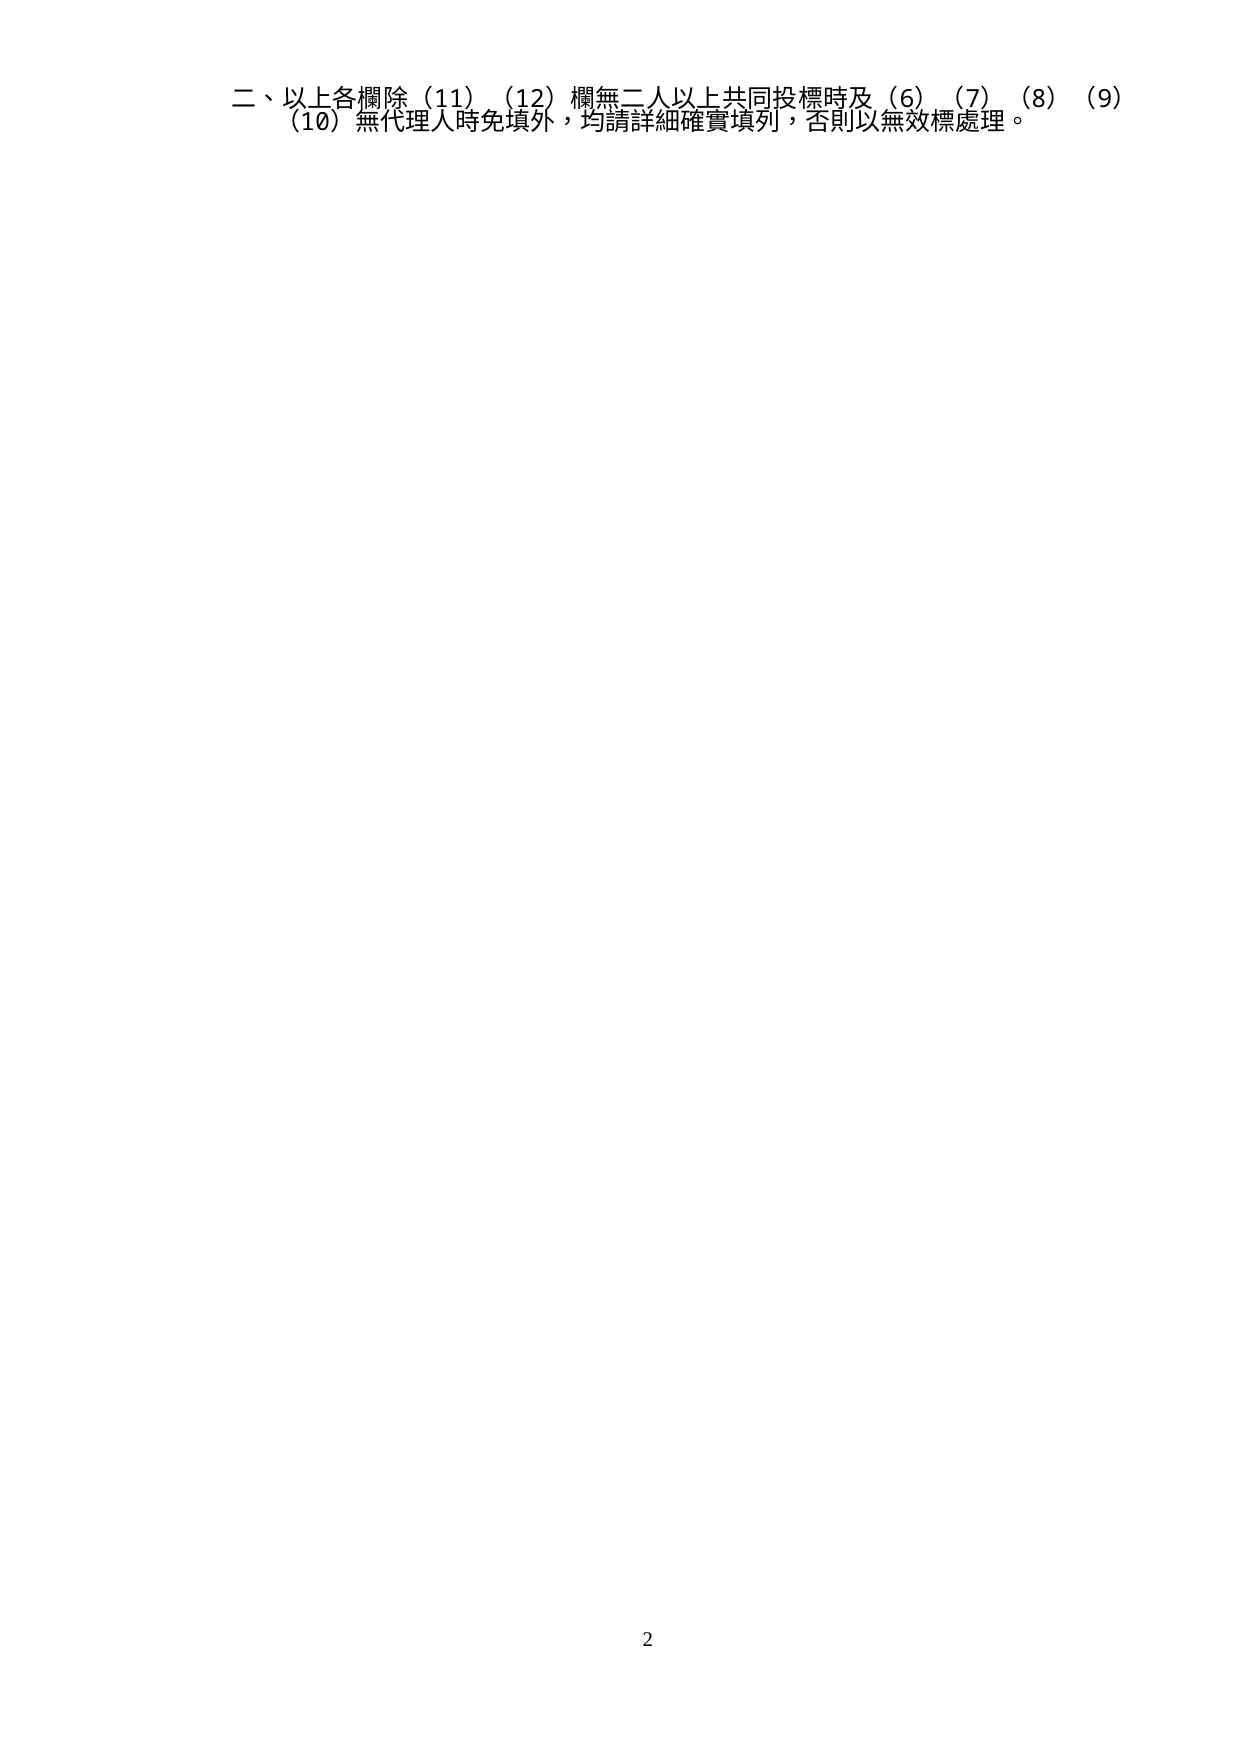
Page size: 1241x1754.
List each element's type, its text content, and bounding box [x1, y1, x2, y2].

text 二、以上各欄除（11）（12）欄無二人以上共同投標時及（6）（7）（8）（9）（10）無代理人時免填外，均請詳細確實填列，否則以無效標處理。 [231, 89, 1137, 134]
